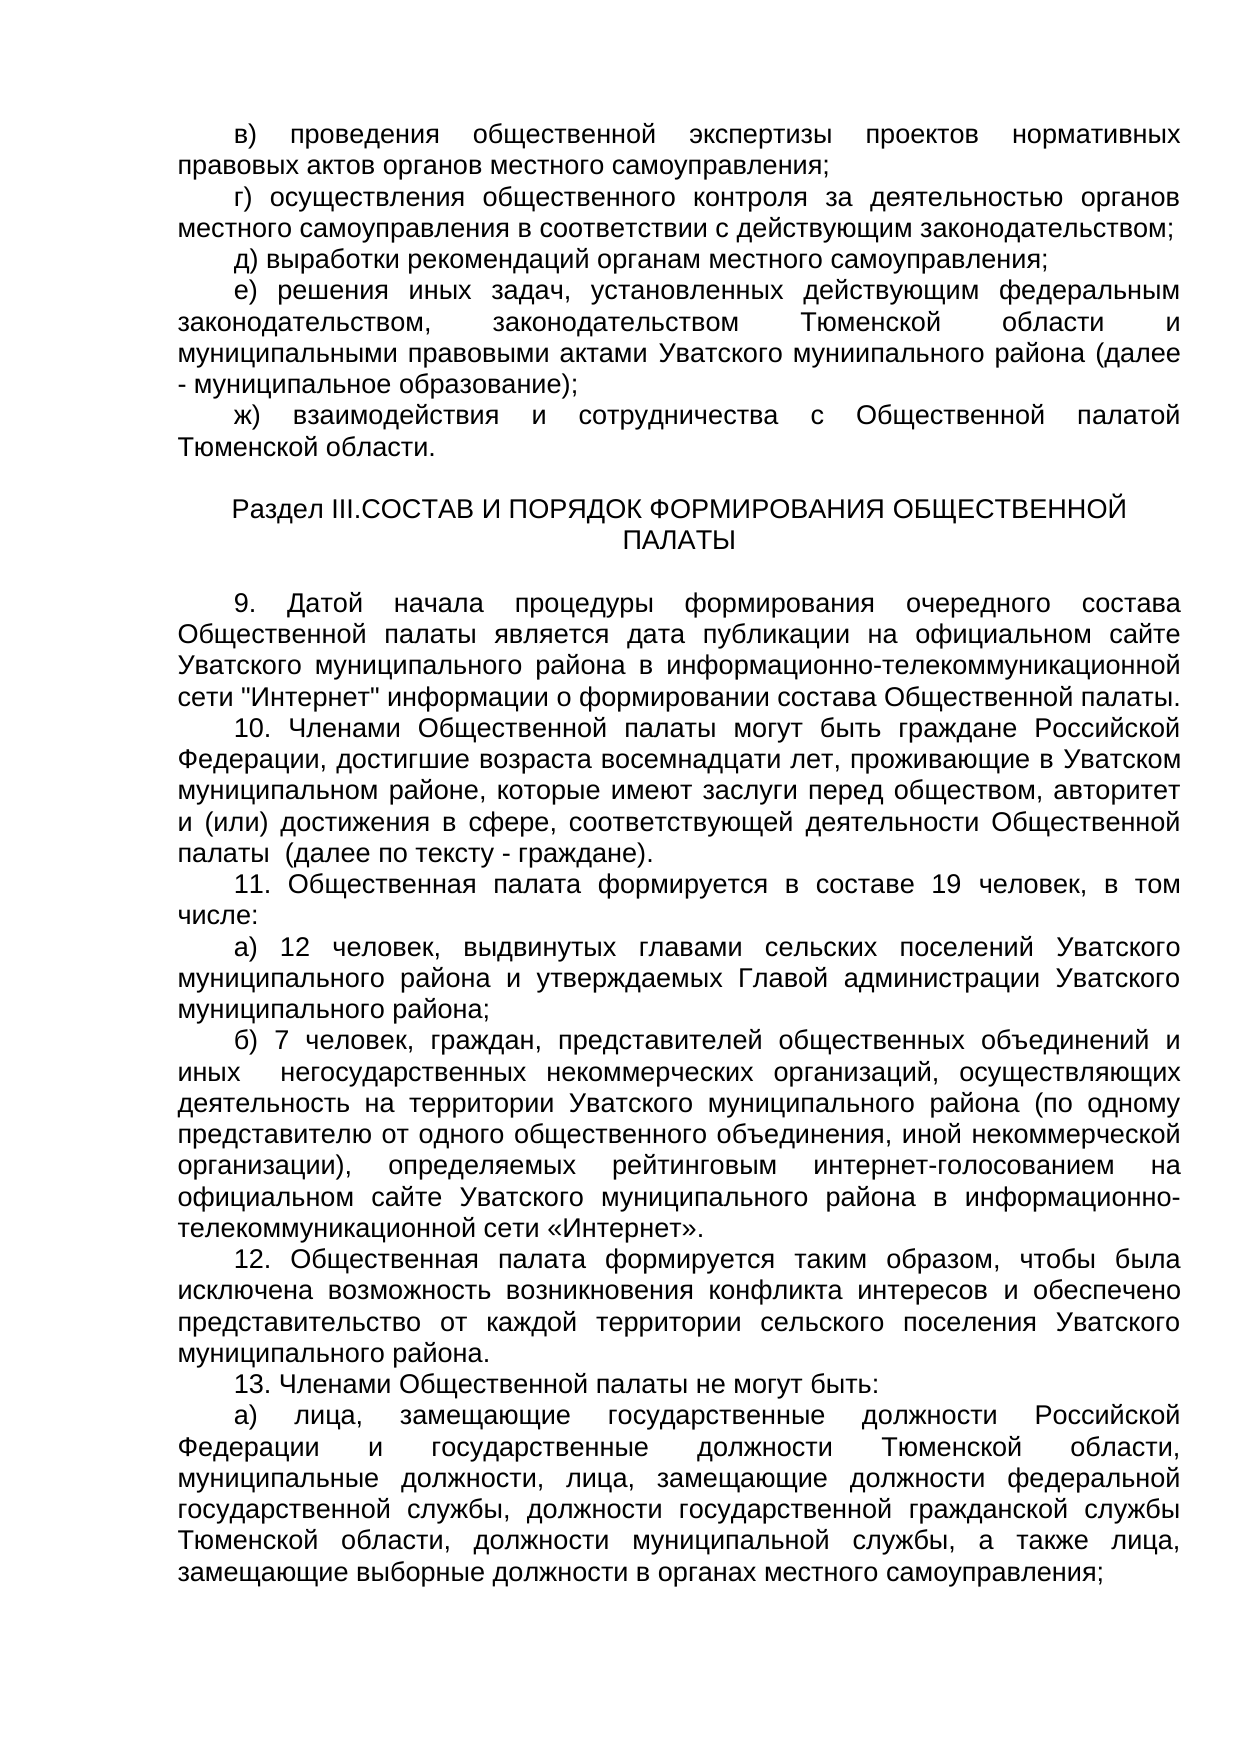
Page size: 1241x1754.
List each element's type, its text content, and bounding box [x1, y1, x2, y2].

text г) осуществления общественного контроля за деятельностью органов местного самоуправления в соответствии с действующим законодательством; [177, 181, 1181, 243]
text 9. Датой начала процедуры формирования очередного состава Общественной палаты является дата публикации на официальном сайте Уватского муниципального района в информационно-телекоммуникационной сети "Интернет" информации о формировании состава Общественной палаты. [177, 587, 1181, 712]
text 13. Членами Общественной палаты не могут быть: [177, 1368, 1181, 1399]
text б) 7 человек, граждан, представителей общественных объединений и иных негосударственных некоммерческих организаций, осуществляющих деятельность на территории Уватского муниципального района (по одному представителю от одного общественного объединения, иной некоммерческой организации), определяемых рейтинговым интернет-голосованием на официальном сайте Уватского муниципального района в информационно-телекоммуникационной сети «Интернет». [177, 1024, 1181, 1243]
text в) проведения общественной экспертизы проектов нормативных правовых актов органов местного самоуправления; [177, 118, 1181, 181]
text 12. Общественная палата формируется таким образом, чтобы была исключена возможность возникновения конфликта интересов и обеспечено представительство от каждой территории сельского поселения Уватского муниципального района. [177, 1243, 1181, 1368]
text ж) взаимодействия и сотрудничества с Общественной палатой Тюменской области. [177, 399, 1181, 462]
text а) лица, замещающие государственные должности Российской Федерации и государственные должности Тюменской области, муниципальные должности, лица, замещающие должности федеральной государственной службы, должности государственной гражданской службы Тюменской области, должности муниципальной службы, а также лица, замещающие выборные должности в органах местного самоуправления; [177, 1399, 1181, 1587]
subtitle Раздел III.СОСТАВ И ПОРЯДОК ФОРМИРОВАНИЯ ОБЩЕСТВЕННОЙ ПАЛАТЫ [177, 493, 1181, 556]
text а) 12 человек, выдвинутых главами сельских поселений Уватского муниципального района и утверждаемых Главой администрации Уватского муниципального района; [177, 931, 1181, 1024]
text 11. Общественная палата формируется в составе 19 человек, в том числе: [177, 868, 1181, 931]
text д) выработки рекомендаций органам местного самоуправления; [177, 243, 1181, 274]
text 10. Членами Общественной палаты могут быть граждане Российской Федерации, достигшие возраста восемнадцати лет, проживающие в Уватском муниципальном районе, которые имеют заслуги перед обществом, авторитет и (или) достижения в сфере, соответствующей деятельности Общественной палаты (далее по тексту - граждане). [177, 712, 1181, 868]
text е) решения иных задач, установленных действующим федеральным законодательством, законодательством Тюменской области и муниципальными правовыми актами Уватского муниипального района (далее - муниципальное образование); [177, 274, 1181, 399]
